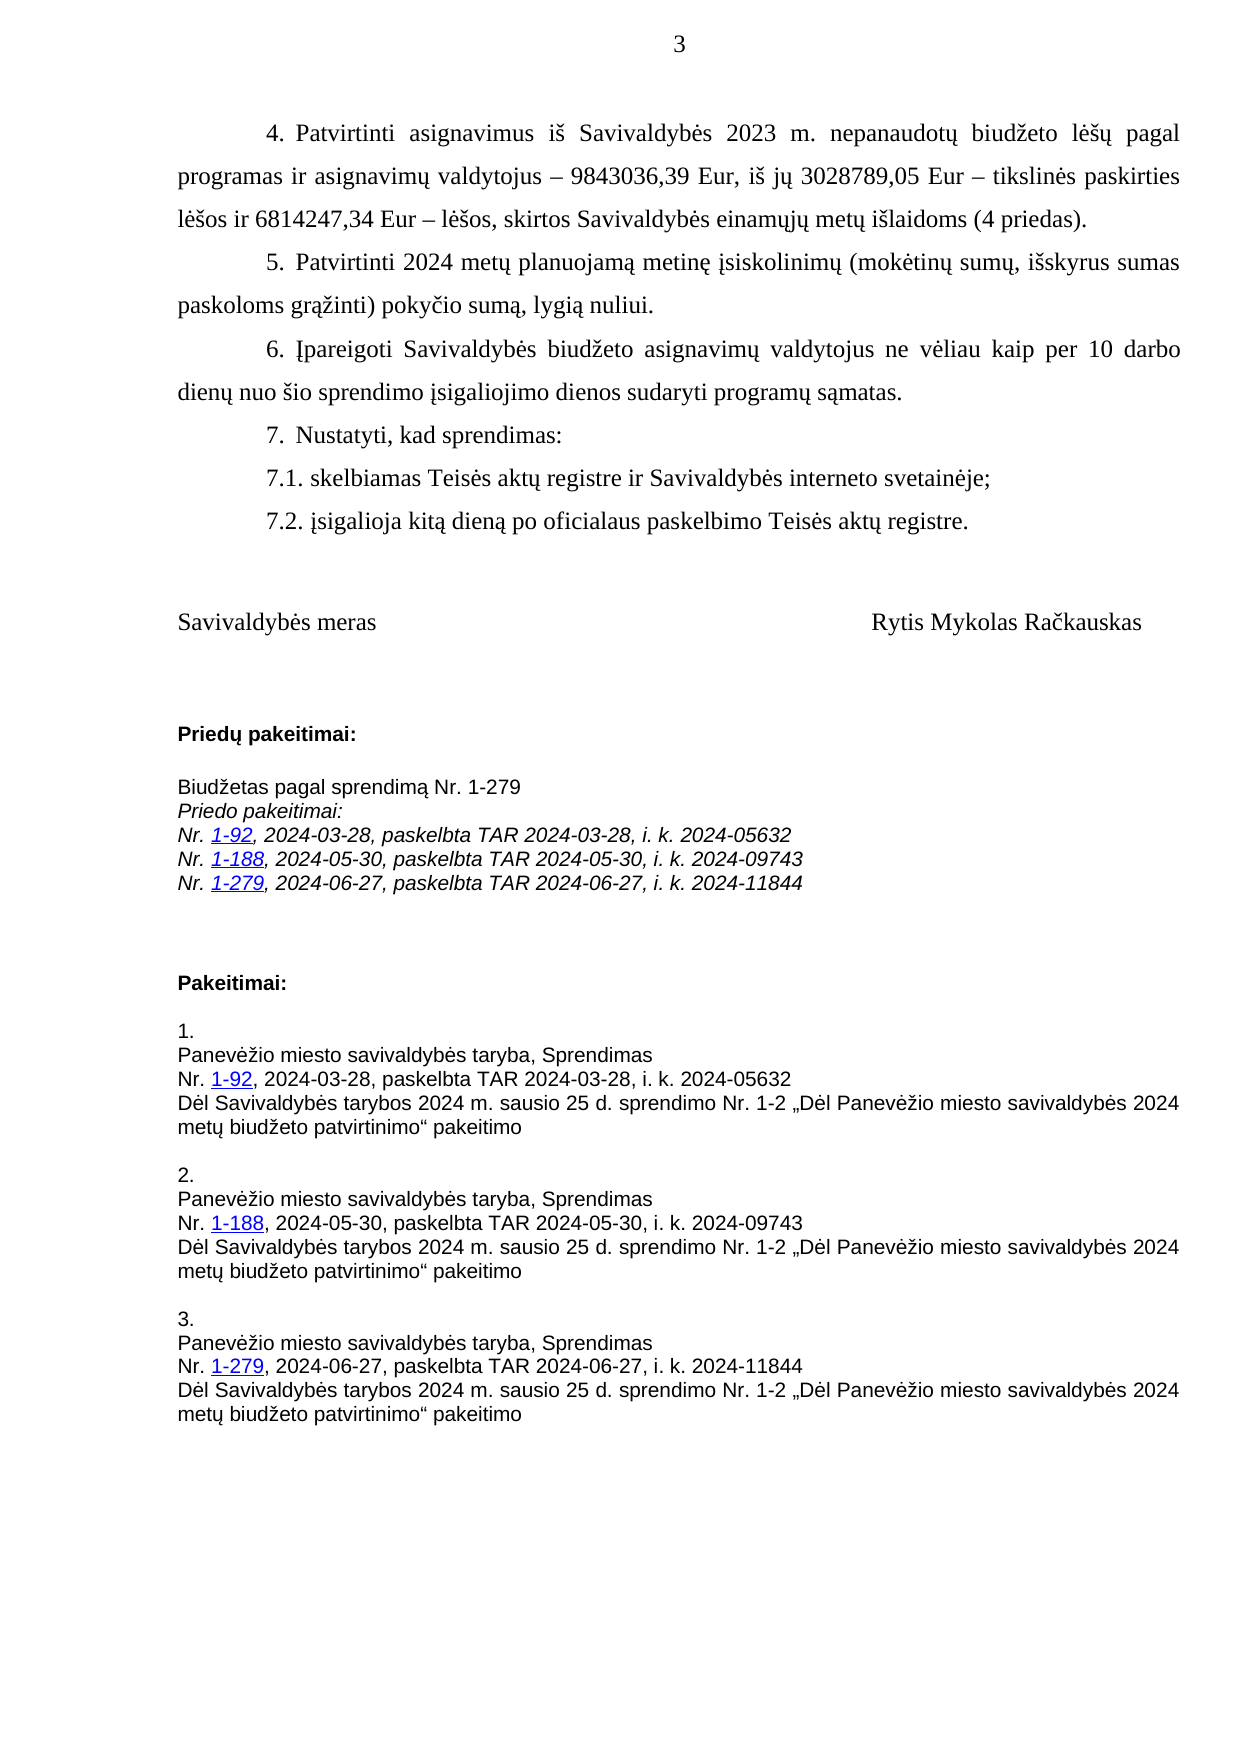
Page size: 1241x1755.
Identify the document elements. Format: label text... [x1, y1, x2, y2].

text Panevėžio miesto savivaldybės taryba, Sprendimas [177, 1187, 1181, 1211]
text Panevėžio miesto savivaldybės taryba, Sprendimas [177, 1330, 1181, 1354]
text 2. [177, 1163, 1181, 1187]
text 7. Nustatyti, kad sprendimas: [177, 420, 1181, 449]
text Nr. 1-188, 2024-05-30, paskelbta TAR 2024-05-30, i. k. 2024-09743 [177, 846, 1181, 870]
text 7.2. įsigalioja kitą dieną po oficialaus paskelbimo Teisės aktų registre. [177, 506, 1181, 535]
text Dėl Savivaldybės tarybos 2024 m. sausio 25 d. sprendimo Nr. 1-2 „Dėl Panevėžio miesto savivaldybės 2024 metų biudžeto patvirtinimo“ pakeitimo [177, 1091, 1181, 1139]
text 3. [177, 1306, 1181, 1330]
text 6. Įpareigoti Savivaldybės biudžeto asignavimų valdytojus ne vėliau kaip per 10 darbo dienų nuo šio sprendimo įsigaliojimo dienos sudaryti programų sąmatas. [177, 334, 1181, 406]
text Nr. 1-188, 2024-05-30, paskelbta TAR 2024-05-30, i. k. 2024-09743 [177, 1211, 1181, 1234]
text 1. [177, 1019, 1181, 1043]
text Nr. 1-279, 2024-06-27, paskelbta TAR 2024-06-27, i. k. 2024-11844 [177, 1354, 1181, 1378]
text 5. Patvirtinti 2024 metų planuojamą metinę įsiskolinimų (mokėtinų sumų, išskyrus sumas paskoloms grąžinti) pokyčio sumą, lygią nuliui. [177, 247, 1181, 319]
text Nr. 1-279, 2024-06-27, paskelbta TAR 2024-06-27, i. k. 2024-11844 [177, 870, 1181, 894]
text Nr. 1-92, 2024-03-28, paskelbta TAR 2024-03-28, i. k. 2024-05632 [177, 822, 1181, 846]
text Pakeitimai: [177, 971, 1181, 995]
text Priedo pakeitimai: [177, 798, 1181, 822]
text Panevėžio miesto savivaldybės taryba, Sprendimas [177, 1043, 1181, 1067]
text Nr. 1-92, 2024-03-28, paskelbta TAR 2024-03-28, i. k. 2024-05632 [177, 1067, 1181, 1091]
text 4. Patvirtinti asignavimus iš Savivaldybės 2023 m. nepanaudotų biudžeto lėšų pagal programas ir asignavimų valdytojus – 9843036,39 Eur, iš jų 3028789,05 Eur – tikslinės paskirties lėšos ir 6814247,34 Eur – lėšos, skirtos Savivaldybės einamųjų metų išlaidoms (4 priedas). [177, 118, 1181, 233]
text Dėl Savivaldybės tarybos 2024 m. sausio 25 d. sprendimo Nr. 1-2 „Dėl Panevėžio miesto savivaldybės 2024 metų biudžeto patvirtinimo“ pakeitimo [177, 1234, 1181, 1282]
text Biudžetas pagal sprendimą Nr. 1-279 [177, 774, 1181, 798]
text 7.1. skelbiamas Teisės aktų registre ir Savivaldybės interneto svetainėje; [177, 463, 1181, 492]
text Priedų pakeitimai: [177, 722, 1181, 746]
text Savivaldybės meras Rytis Mykolas Račkauskas [177, 607, 1181, 636]
text Dėl Savivaldybės tarybos 2024 m. sausio 25 d. sprendimo Nr. 1-2 „Dėl Panevėžio miesto savivaldybės 2024 metų biudžeto patvirtinimo“ pakeitimo [177, 1378, 1181, 1426]
